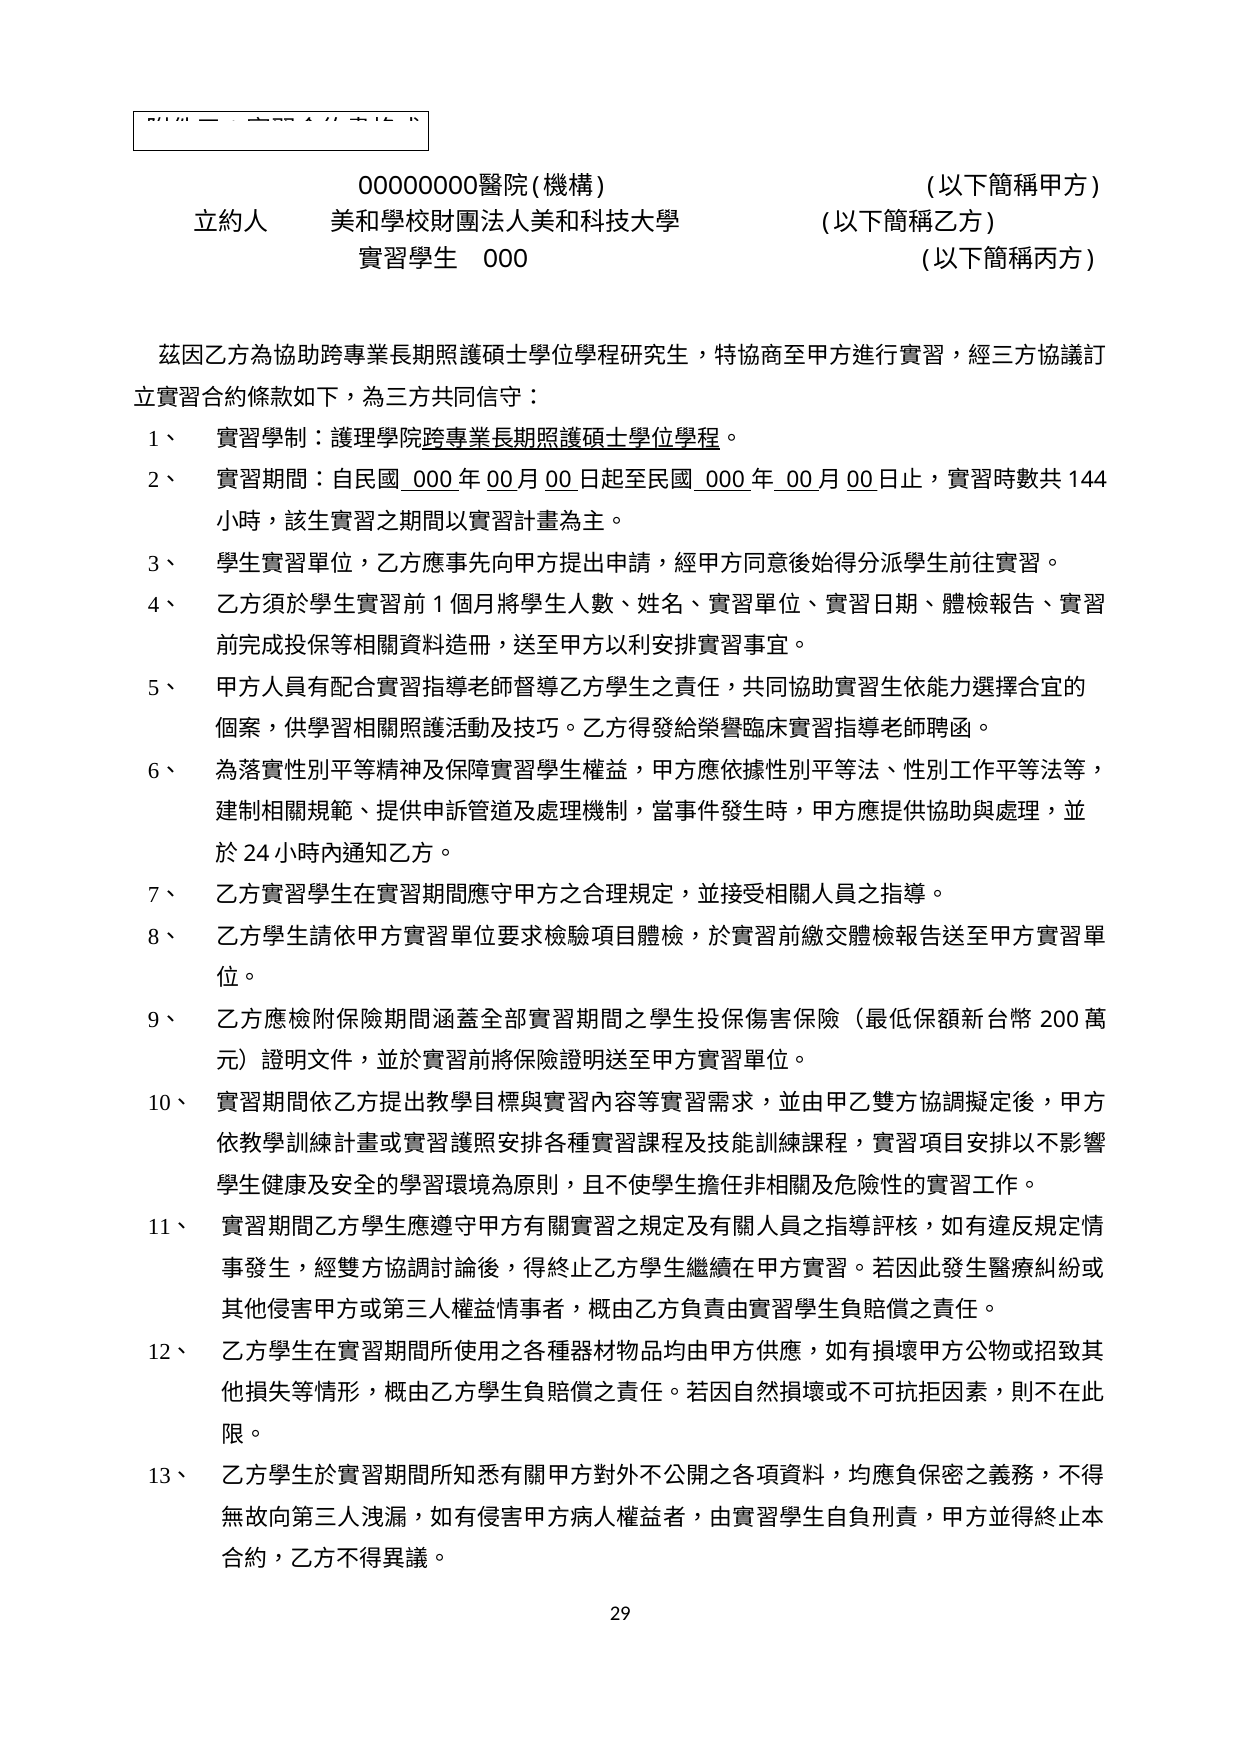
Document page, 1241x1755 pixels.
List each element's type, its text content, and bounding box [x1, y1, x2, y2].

list 乙方學生請依甲方實習單位要求檢驗項目體檢，於實習前繳交體檢報告送至甲方實習單位。 [148, 918, 1107, 992]
text 茲因乙方為協助跨專業長期照護碩士學位學程研究生，特協商至甲方進行實習，經三方協議訂立實習合約條款如下，為三方共同信守： [133, 337, 1107, 412]
list 實習期間乙方學生應遵守甲方有關實習之規定及有關人員之指導評核，如有違反規定情事發生，經雙方協調討論後，得終止乙方學生繼續在甲方實習。若因此發生醫療糾紛或其他侵害甲方或第三人權益情事者，概由乙方負責由實習學生負賠償之責任。 [148, 1208, 1107, 1324]
text 立約人 美和學校財團法人美和科技大學 (以下簡稱乙方) [133, 202, 1105, 238]
list 乙方須於學生實習前1個月將學生人數、姓名、實習單位、實習日期、體檢報告、實習前完成投保等相關資料造冊，送至甲方以利安排實習事宜。 [148, 586, 1107, 661]
list 實習學制：護理學院跨專業長期照護碩士學位學程。 [148, 420, 1107, 453]
list 甲方人員有配合實習指導老師督導乙方學生之責任，共同協助實習生依能力選擇合宜的個案，供學習相關照護活動及技巧。乙方得發給榮譽臨床實習指導老師聘函。 [148, 669, 1107, 743]
text OOOOOOOO醫院(機構) (以下簡稱甲方) [133, 166, 1105, 202]
list 為落實性別平等精神及保障實習學生權益，甲方應依據性別平等法、性別工作平等法等，建制相關規範、提供申訴管道及處理機制，當事件發生時，甲方應提供協助與處理，並於24小時內通知乙方。 [148, 752, 1107, 868]
list 實習期間依乙方提出教學目標與實習內容等實習需求，並由甲乙雙方協調擬定後，甲方依教學訓練計畫或實習護照安排各種實習課程及技能訓練課程，實習項目安排以不影響學生健康及安全的學習環境為原則，且不使學生擔任非相關及危險性的實習工作。 [148, 1084, 1107, 1200]
list 實習期間：自民國 000 年00月00 日起至民國 000 年 00 月00日止，實習時數共144小時，該生實習之期間以實習計畫為主。 [148, 461, 1107, 536]
list 乙方實習學生在實習期間應守甲方之合理規定，並接受相關人員之指導。 [148, 876, 1107, 909]
text 實習學生 OOO (以下簡稱丙方) [133, 238, 1105, 274]
list 學生實習單位，乙方應事先向甲方提出申請，經甲方同意後始得分派學生前往實習。 [148, 544, 1107, 578]
list 乙方學生在實習期間所使用之各種器材物品均由甲方供應，如有損壞甲方公物或招致其他損失等情形，概由乙方學生負賠償之責任。若因自然損壞或不可抗拒因素，則不在此限。 [148, 1332, 1107, 1449]
text 附件三：實習合約書格式式’ [134, 112, 428, 120]
list 乙方應檢附保險期間涵蓋全部實習期間之學生投保傷害保險（最低保額新台幣200萬元）證明文件，並於實習前將保險證明送至甲方實習單位。 [148, 1001, 1107, 1076]
list 乙方學生於實習期間所知悉有關甲方對外不公開之各項資料，均應負保密之義務，不得無故向第三人洩漏，如有侵害甲方病人權益者，由實習學生自負刑責，甲方並得終止本合約，乙方不得異議。 [148, 1457, 1107, 1573]
